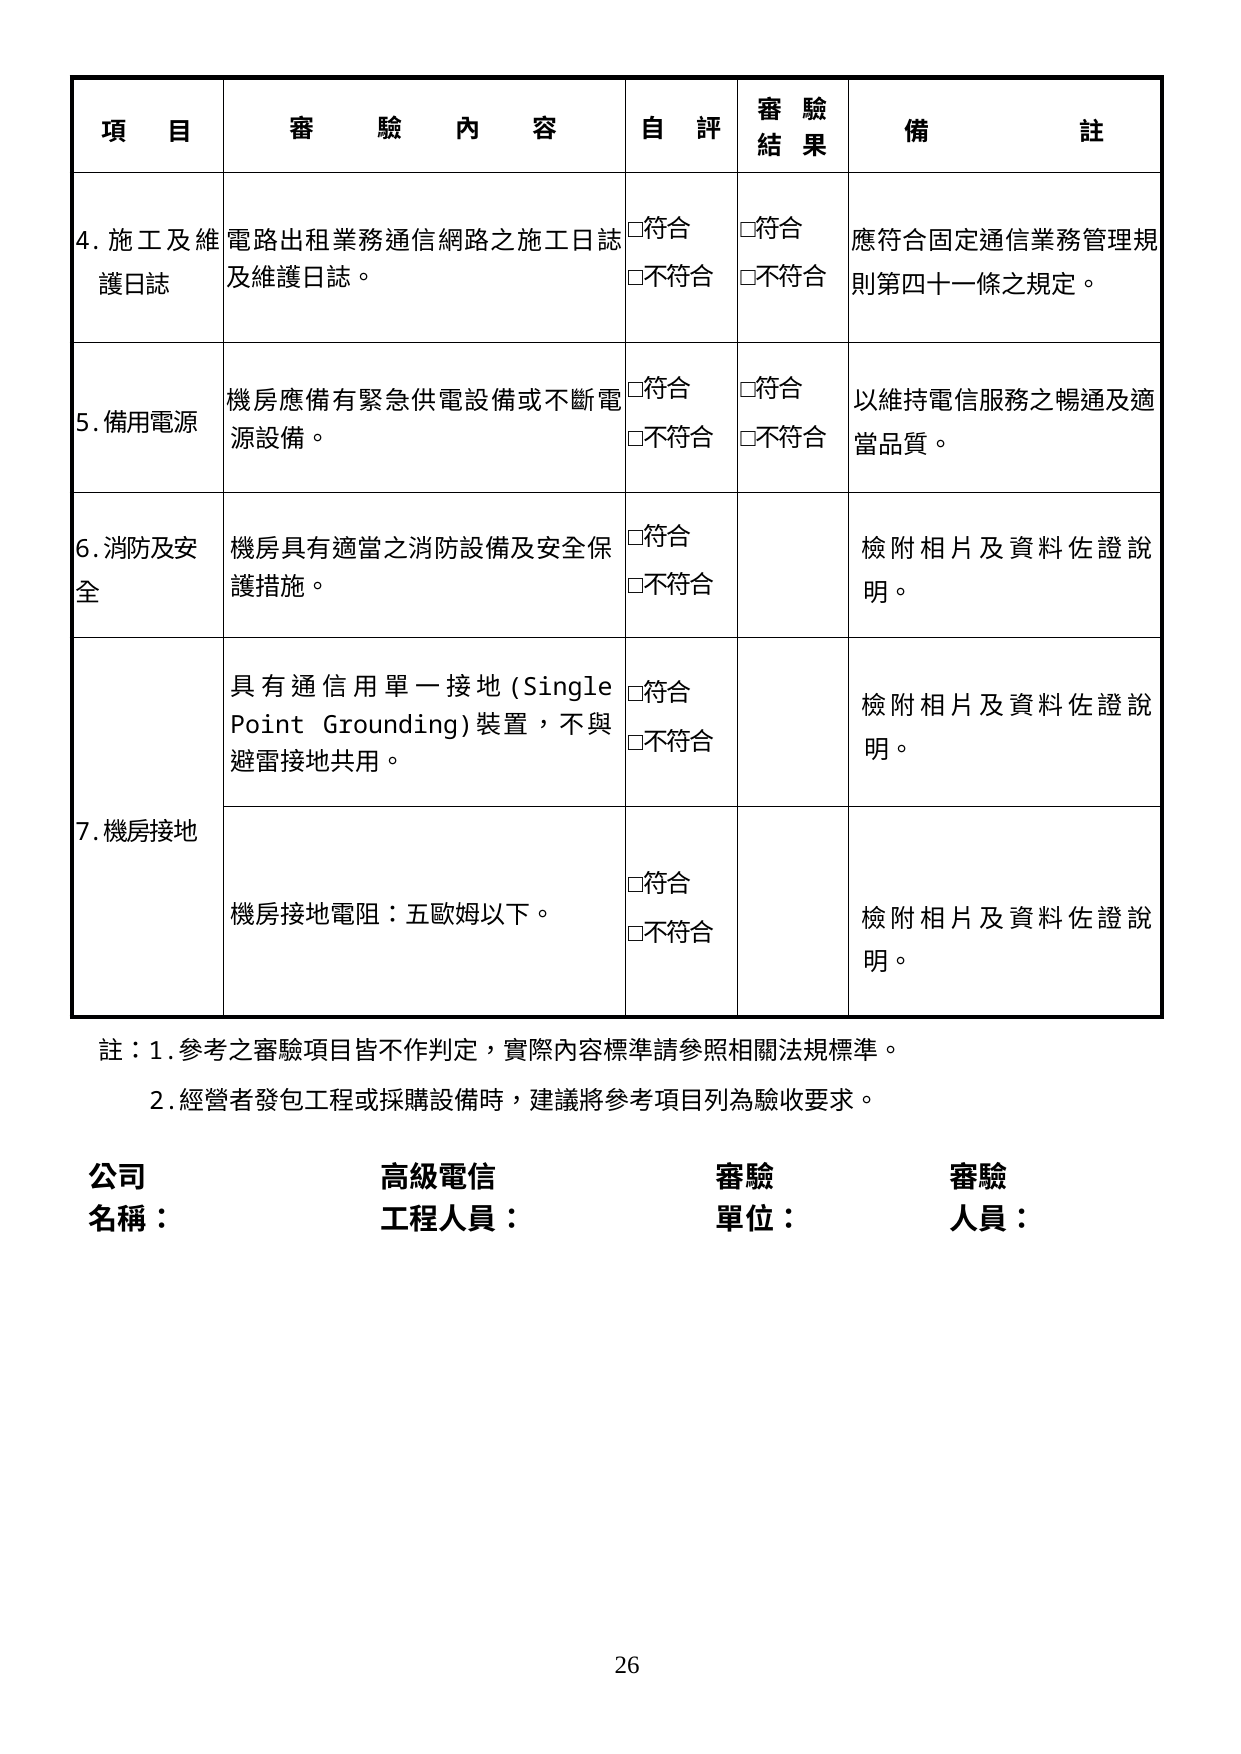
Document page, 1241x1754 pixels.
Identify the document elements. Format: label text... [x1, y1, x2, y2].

table_cell 4.施工及維護日誌 [74, 173, 223, 341]
table_cell □符合 □不符合 [626, 173, 737, 341]
table_cell 機房具有適當之消防設備及安全保護措施。 [224, 493, 625, 637]
table_cell 應符合固定通信業務管理規則第四十一條之規定。 [849, 173, 1160, 341]
table_header 審 驗 結 果 [738, 80, 848, 172]
table_header 自 評 [626, 80, 737, 172]
text 名稱： 工程人員： 單位： 人員： [88, 1196, 1165, 1238]
table_header 審 驗 內 容 [224, 80, 625, 172]
table_cell □符合 □不符合 [738, 173, 848, 341]
table_cell 檢附相片及資料佐證說明。 [849, 638, 1160, 806]
table_cell □符合 □不符合 [626, 807, 737, 1014]
table_cell 機房接地電阻：五歐姆以下。 [224, 807, 625, 1014]
table_cell 電路出租業務通信網路之施工日誌及維護日誌。 [224, 173, 625, 341]
table_cell 檢附相片及資料佐證說明。 [849, 807, 1160, 1014]
text 2.經營者發包工程或採購設備時，建議將參考項目列為驗收要求。 [149, 1069, 1159, 1119]
text 註：1.參考之審驗項目皆不作判定，實際內容標準請參照相關法規標準。 [98, 1019, 1159, 1069]
table_cell 以維持電信服務之暢通及適當品質。 [849, 343, 1160, 492]
table_cell [738, 493, 848, 637]
table_cell 5.備用電源 [74, 343, 223, 492]
table_cell □符合 □不符合 [626, 638, 737, 806]
table_cell 6.消防及安全 [74, 493, 223, 637]
table_cell □符合 □不符合 [626, 493, 737, 637]
table_header 項 目 [74, 80, 223, 172]
table_header 備 註 [849, 80, 1160, 172]
table_cell □符合 □不符合 [738, 343, 848, 492]
table_cell [738, 807, 848, 1014]
table_cell 具有通信用單一接地(Single Point Grounding)裝置，不與避雷接地共用。 [224, 638, 625, 806]
table_cell □符合 □不符合 [626, 343, 737, 492]
text 公司 高級電信 審驗 審驗 [88, 1153, 1165, 1196]
table_cell 7.機房接地 [74, 638, 223, 1014]
table_cell 機房應備有緊急供電設備或不斷電源設備。 [224, 343, 625, 492]
table_cell 檢附相片及資料佐證說明。 [849, 493, 1160, 637]
table_cell [738, 638, 848, 806]
